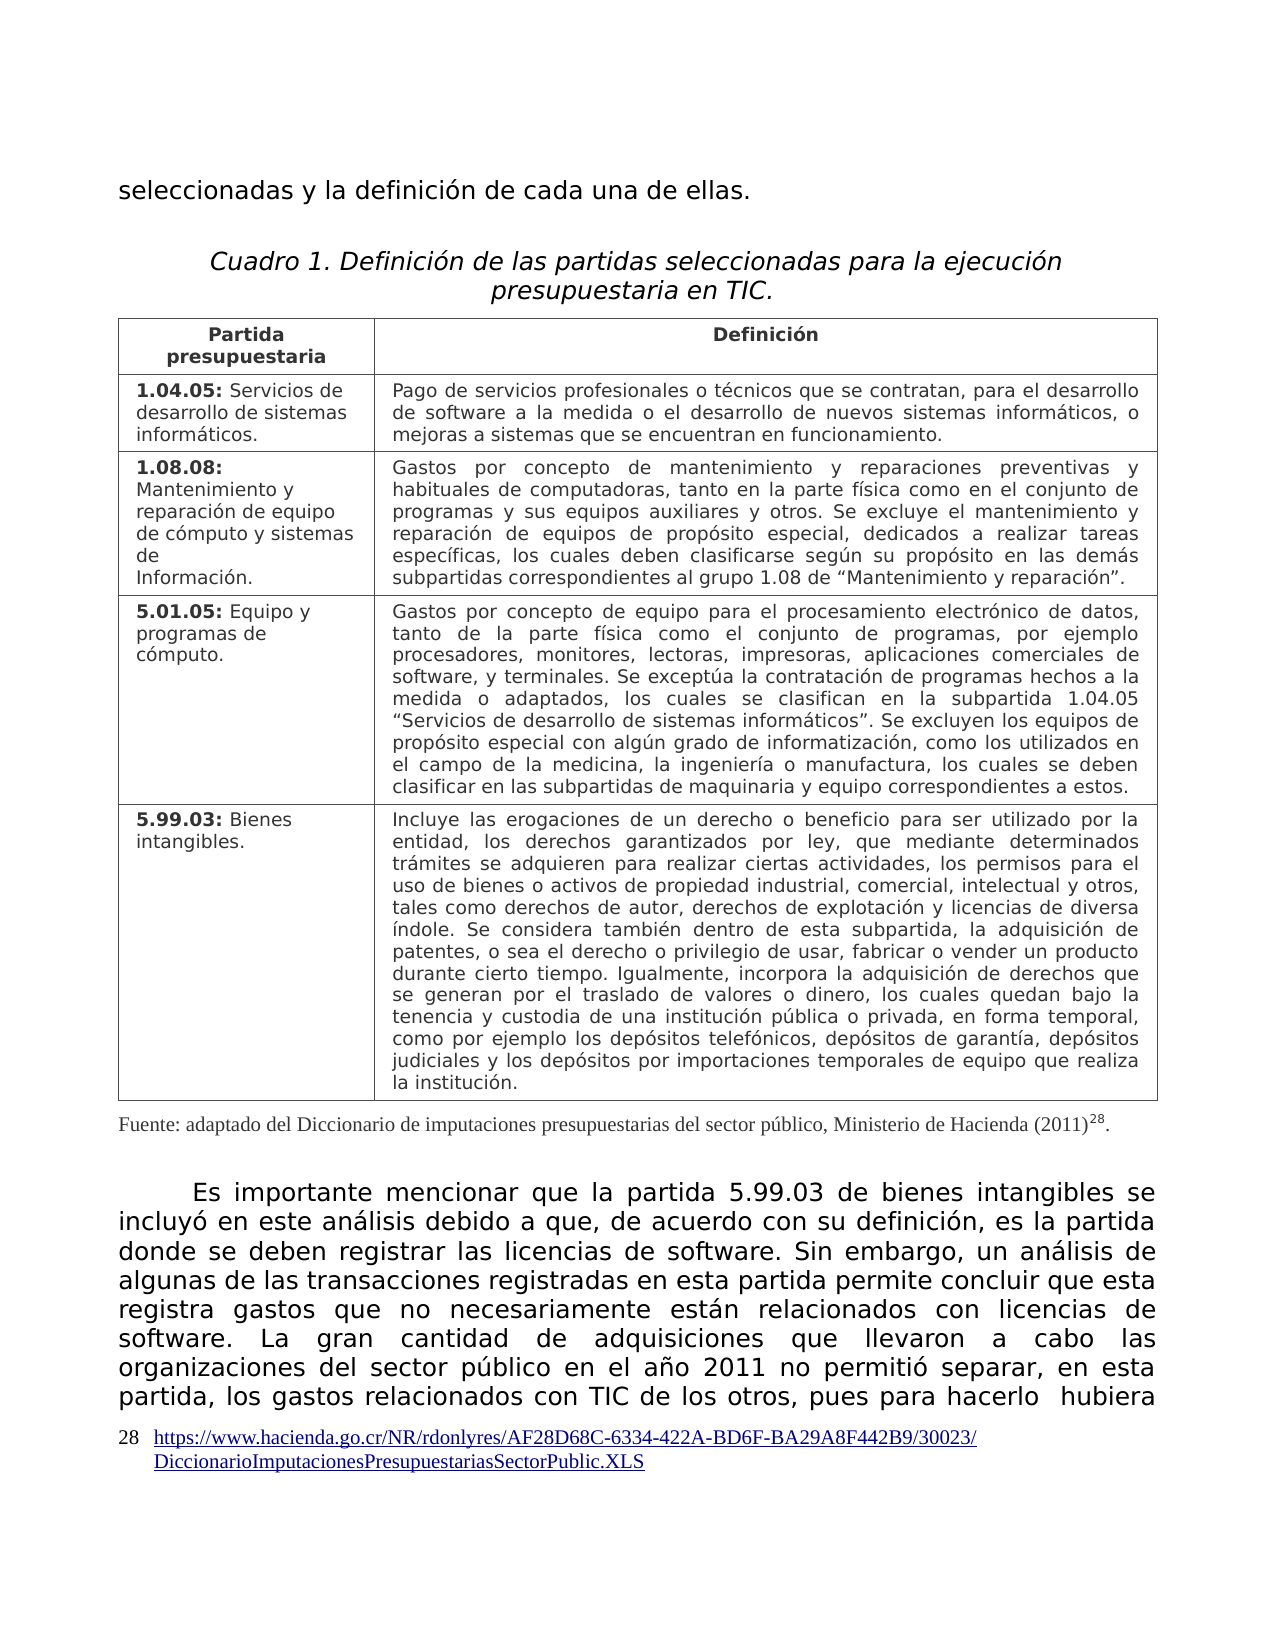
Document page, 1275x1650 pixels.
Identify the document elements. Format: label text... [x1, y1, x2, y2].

table_cell Gastos por concepto de mantenimiento y reparaciones preventivas y habituales de computadoras, tanto en la parte física como en el conjunto de programas y sus equipos auxiliares y otros. Se excluye el mantenimiento y reparación de equipos de propósito especial, dedicados a realizar tareas específicas, los cuales deben clasificarse según su propósito en las demás subpartidas correspondientes al grupo 1.08 de “Mantenimiento y reparación”. [375, 452, 1157, 594]
table_header Partida presupuestaria [119, 319, 374, 374]
text https://www.hacienda.go.cr/NR/rdonlyres/AF28D68C-6334-422A-BD6F-BA29A8F442B9/30023/DiccionarioImputacionesPresupuestariasSectorPublic.XLS [118, 1425, 1157, 1473]
text Es importante mencionar que la partida 5.99.03 de bienes intangibles se incluyó en este análisis debido a que, de acuerdo con su definición, es la partida donde se deben registrar las licencias de software. Sin embargo, un análisis de algunas de las transacciones registradas en esta partida permite concluir que esta registra gastos que no necesariamente están relacionados con licencias de software. La gran cantidad de adquisiciones que llevaron a cabo las organizaciones del sector público en el año 2011 no permitió separar, en esta partida, los gastos relacionados con TIC de los otros, pues para hacerlo hubiera [118, 1178, 1157, 1412]
text seleccionadas y la definición de cada una de ellas. [118, 176, 1157, 206]
table_header Definición [375, 319, 1157, 374]
text Fuente: adaptado del Diccionario de imputaciones presupuestarias del sector público, Ministerio de Hacienda (2011). [118, 1112, 1157, 1137]
table_cell 1.04.05: Servicios de desarrollo de sistemas informáticos. [119, 375, 374, 451]
text Cuadro 1. Definición de las partidas seleccionadas para la ejecución presupuestaria en TIC. [118, 247, 1157, 306]
table_cell Gastos por concepto de equipo para el procesamiento electrónico de datos, tanto de la parte física como el conjunto de programas, por ejemplo procesadores, monitores, lectoras, impresoras, aplicaciones comerciales de software, y terminales. Se exceptúa la contratación de programas hechos a la medida o adaptados, los cuales se clasifican en la subpartida 1.04.05 “Servicios de desarrollo de sistemas informáticos”. Se excluyen los equipos de propósito especial con algún grado de informatización, como los utilizados en el campo de la medicina, la ingeniería o manufactura, los cuales se deben clasificar en las subpartidas de maquinaria y equipo correspondientes a estos. [375, 596, 1157, 803]
table_cell 5.99.03: Bienes intangibles. [119, 805, 374, 1100]
table_cell 1.08.08: Mantenimiento y reparación de equipo de cómputo y sistemas de Información. [119, 452, 374, 594]
table_cell Pago de servicios profesionales o técnicos que se contratan, para el desarrollo de software a la medida o el desarrollo de nuevos sistemas informáticos, o mejoras a sistemas que se encuentran en funcionamiento. [375, 375, 1157, 451]
table_cell 5.01.05: Equipo y programas de cómputo. [119, 596, 374, 803]
table_cell Incluye las erogaciones de un derecho o beneficio para ser utilizado por la entidad, los derechos garantizados por ley, que mediante determinados trámites se adquieren para realizar ciertas actividades, los permisos para el uso de bienes o activos de propiedad industrial, comercial, intelectual y otros, tales como derechos de autor, derechos de explotación y licencias de diversa índole. Se considera también dentro de esta subpartida, la adquisición de patentes, o sea el derecho o privilegio de usar, fabricar o vender un producto durante cierto tiempo. Igualmente, incorpora la adquisición de derechos que se generan por el traslado de valores o dinero, los cuales quedan bajo la tenencia y custodia de una institución pública o privada, en forma temporal, como por ejemplo los depósitos telefónicos, depósitos de garantía, depósitos judiciales y los depósitos por importaciones temporales de equipo que realiza la institución. [375, 805, 1157, 1100]
